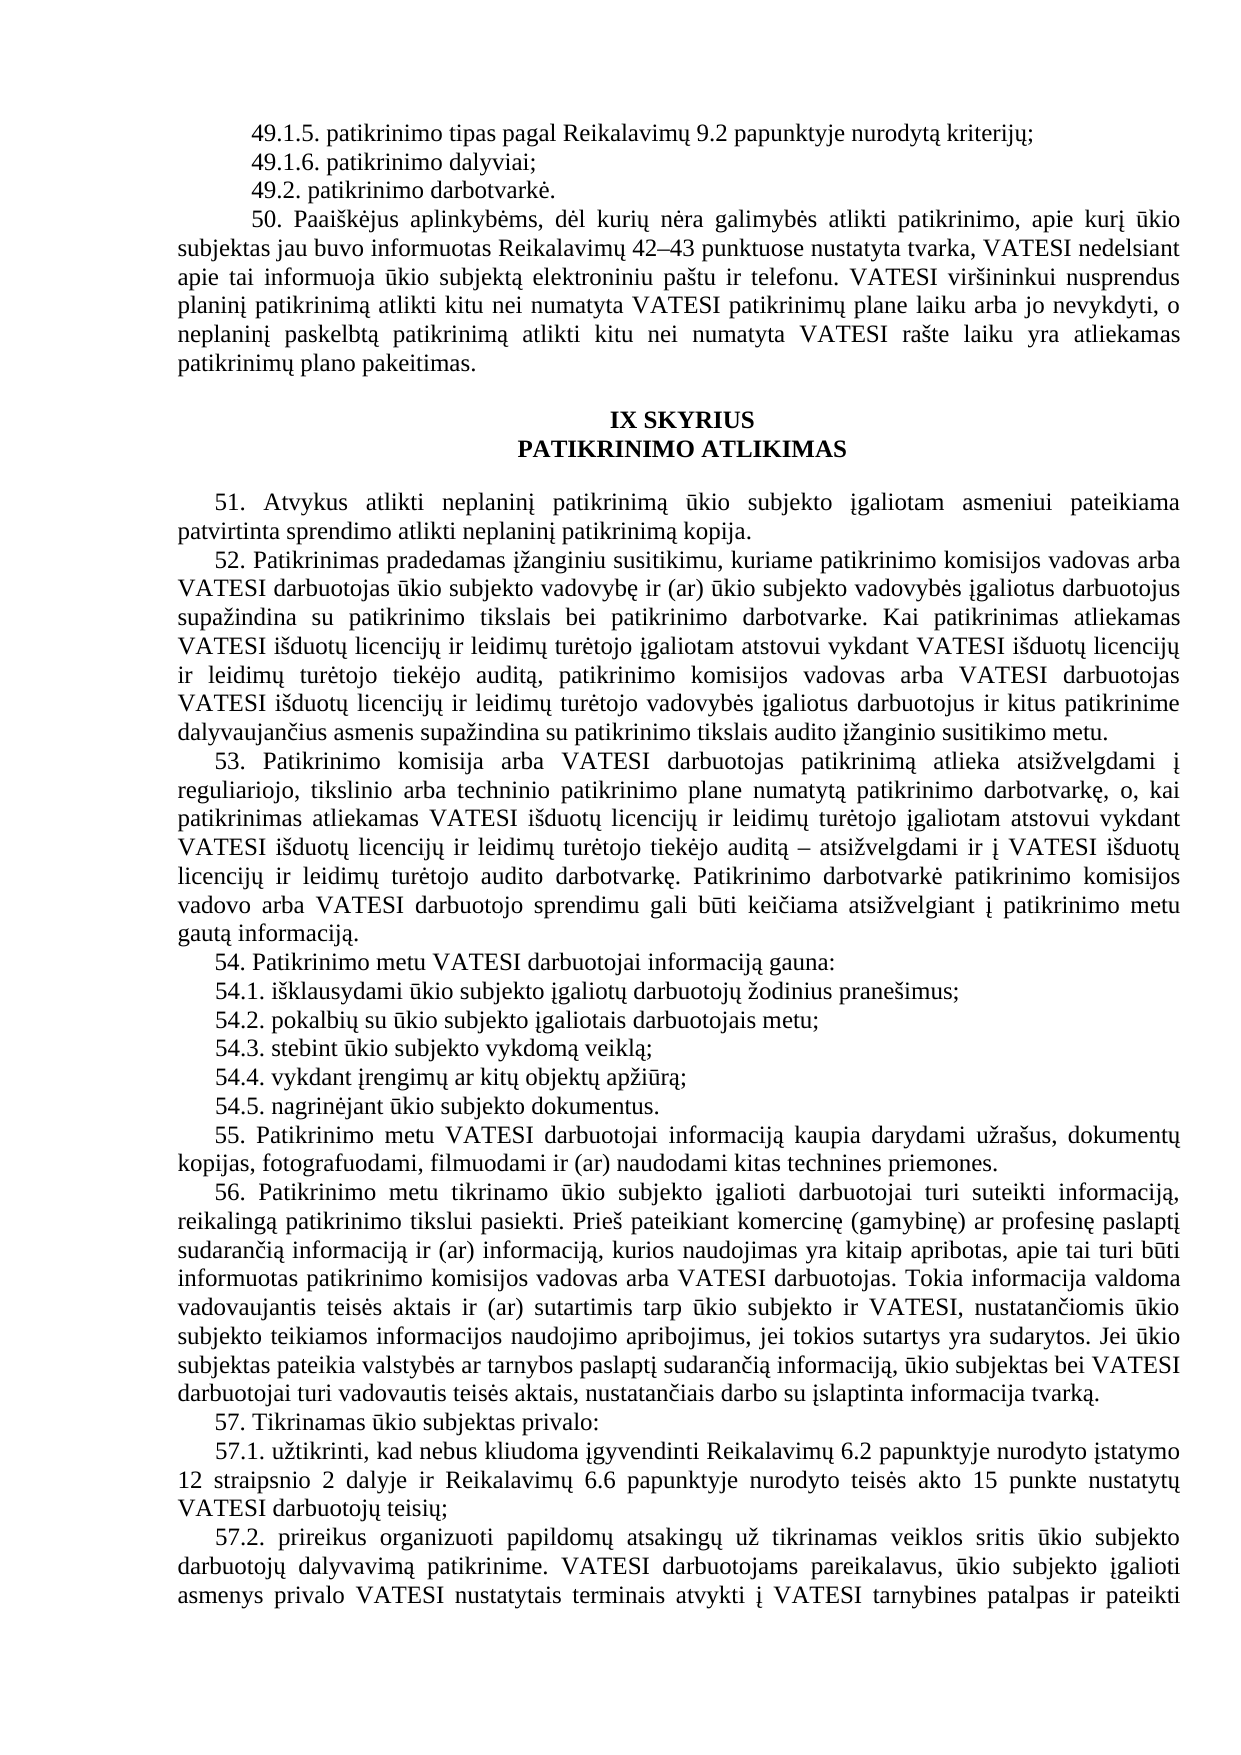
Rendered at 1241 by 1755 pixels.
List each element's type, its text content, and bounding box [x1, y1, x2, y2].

text 53. Patikrinimo komisija arba VATESI darbuotojas patikrinimą atlieka atsižvelgdami į reguliariojo, tikslinio arba techninio patikrinimo plane numatytą patikrinimo darbotvarkę, o, kai patikrinimas atliekamas VATESI išduotų licencijų ir leidimų turėtojo įgaliotam atstovui vykdant VATESI išduotų licencijų ir leidimų turėtojo tiekėjo auditą – atsižvelgdami ir į VATESI išduotų licencijų ir leidimų turėtojo audito darbotvarkę. Patikrinimo darbotvarkė patikrinimo komisijos vadovo arba VATESI darbuotojo sprendimu gali būti keičiama atsižvelgiant į patikrinimo metu gautą informaciją. [177, 746, 1181, 947]
text 49.1.6. patikrinimo dalyviai; [177, 147, 1181, 176]
text IX SKYRIUS [177, 406, 1187, 434]
text 51. Atvykus atlikti neplaninį patikrinimą ūkio subjekto įgaliotam asmeniui pateikiama patvirtinta sprendimo atlikti neplaninį patikrinimą kopija. [177, 487, 1181, 545]
text 55. Patikrinimo metu VATESI darbuotojai informaciją kaupia darydami užrašus, dokumentų kopijas, fotografuodami, filmuodami ir (ar) naudodami kitas technines priemones. [177, 1120, 1181, 1177]
text PATIKRINIMO ATLIKIMAS [177, 434, 1187, 463]
text 54.1. išklausydami ūkio subjekto įgaliotų darbuotojų žodinius pranešimus; [177, 976, 1181, 1005]
text 52. Patikrinimas pradedamas įžanginiu susitikimu, kuriame patikrinimo komisijos vadovas arba VATESI darbuotojas ūkio subjekto vadovybę ir (ar) ūkio subjekto vadovybės įgaliotus darbuotojus supažindina su patikrinimo tikslais bei patikrinimo darbotvarke. Kai patikrinimas atliekamas VATESI išduotų licencijų ir leidimų turėtojo įgaliotam atstovui vykdant VATESI išduotų licencijų ir leidimų turėtojo tiekėjo auditą, patikrinimo komisijos vadovas arba VATESI darbuotojas VATESI išduotų licencijų ir leidimų turėtojo vadovybės įgaliotus darbuotojus ir kitus patikrinime dalyvaujančius asmenis supažindina su patikrinimo tikslais audito įžanginio susitikimo metu. [177, 545, 1181, 746]
text 54.2. pokalbių su ūkio subjekto įgaliotais darbuotojais metu; [177, 1005, 1181, 1033]
text 54.3. stebint ūkio subjekto vykdomą veiklą; [177, 1033, 1181, 1062]
text 57. Tikrinamas ūkio subjektas privalo: [177, 1407, 1181, 1436]
text 54.5. nagrinėjant ūkio subjekto dokumentus. [177, 1091, 1181, 1120]
text 54. Patikrinimo metu VATESI darbuotojai informaciją gauna: [177, 947, 1181, 976]
text 50. Paaiškėjus aplinkybėms, dėl kurių nėra galimybės atlikti patikrinimo, apie kurį ūkio subjektas jau buvo informuotas Reikalavimų 42–43 punktuose nustatyta tvarka, VATESI nedelsiant apie tai informuoja ūkio subjektą elektroniniu paštu ir telefonu. VATESI viršininkui nusprendus planinį patikrinimą atlikti kitu nei numatyta VATESI patikrinimų plane laiku arba jo nevykdyti, o neplaninį paskelbtą patikrinimą atlikti kitu nei numatyta VATESI rašte laiku yra atliekamas patikrinimų plano pakeitimas. [177, 204, 1181, 377]
text 57.1. užtikrinti, kad nebus kliudoma įgyvendinti Reikalavimų 6.2 papunktyje nurodyto įstatymo 12 straipsnio 2 dalyje ir Reikalavimų 6.6 papunktyje nurodyto teisės akto 15 punkte nustatytų VATESI darbuotojų teisių; [177, 1436, 1181, 1522]
text 57.2. prireikus organizuoti papildomų atsakingų už tikrinamas veiklos sritis ūkio subjekto darbuotojų dalyvavimą patikrinime. VATESI darbuotojams pareikalavus, ūkio subjekto įgalioti asmenys privalo VATESI nustatytais terminais atvykti į VATESI tarnybines patalpas ir pateikti [177, 1522, 1181, 1608]
text 54.4. vykdant įrengimų ar kitų objektų apžiūrą; [177, 1062, 1181, 1091]
text 49.2. patikrinimo darbotvarkė. [177, 176, 1181, 204]
text 56. Patikrinimo metu tikrinamo ūkio subjekto įgalioti darbuotojai turi suteikti informaciją, reikalingą patikrinimo tikslui pasiekti. Prieš pateikiant komercinę (gamybinę) ar profesinę paslaptį sudarančią informaciją ir (ar) informaciją, kurios naudojimas yra kitaip apribotas, apie tai turi būti informuotas patikrinimo komisijos vadovas arba VATESI darbuotojas. Tokia informacija valdoma vadovaujantis teisės aktais ir (ar) sutartimis tarp ūkio subjekto ir VATESI, nustatančiomis ūkio subjekto teikiamos informacijos naudojimo apribojimus, jei tokios sutartys yra sudarytos. Jei ūkio subjektas pateikia valstybės ar tarnybos paslaptį sudarančią informaciją, ūkio subjektas bei VATESI darbuotojai turi vadovautis teisės aktais, nustatančiais darbo su įslaptinta informacija tvarką. [177, 1177, 1181, 1407]
text 49.1.5. patikrinimo tipas pagal Reikalavimų 9.2 papunktyje nurodytą kriterijų; [177, 118, 1181, 147]
